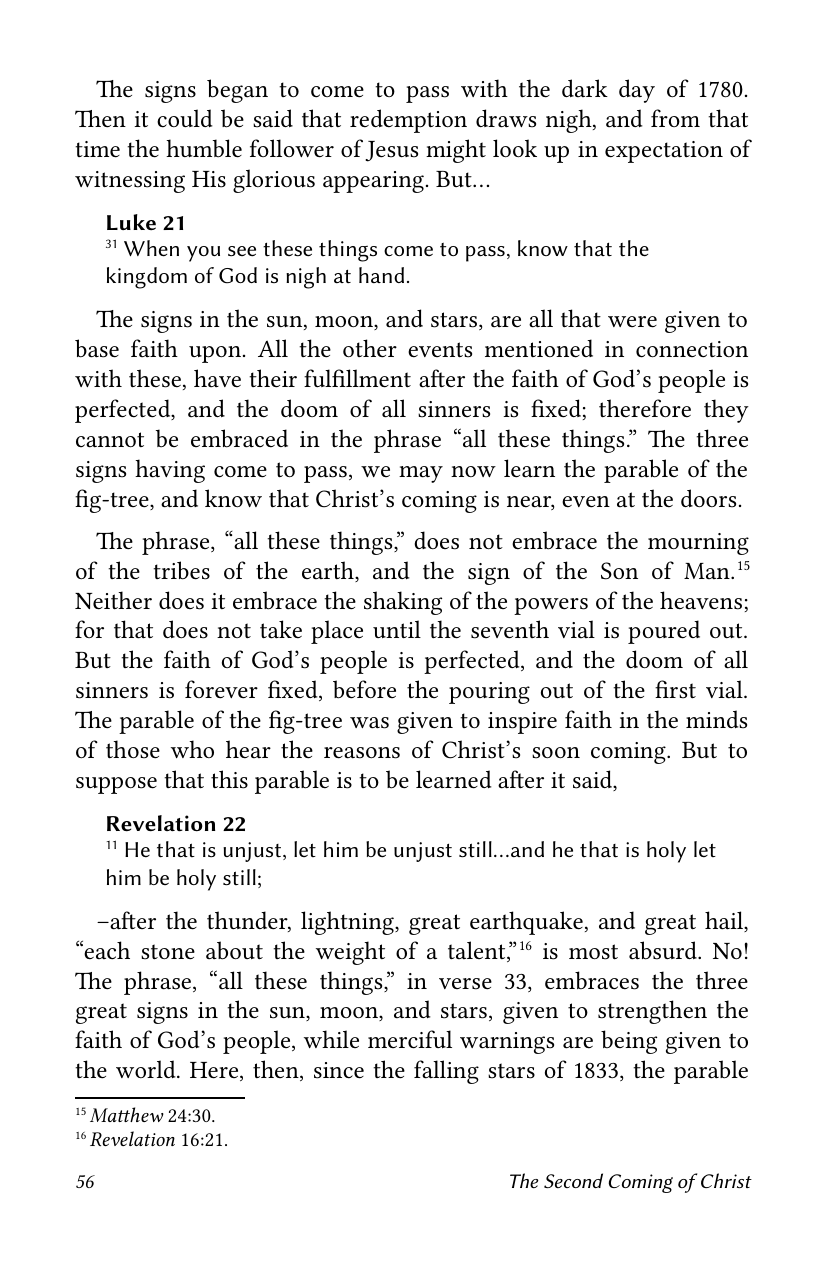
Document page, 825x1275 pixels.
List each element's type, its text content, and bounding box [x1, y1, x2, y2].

text Revelation 22 [105, 811, 750, 837]
text –after the thunder, lightning, great earthquake, and great hail, “each stone about the weight of a talent,” is most absurd. No! The phrase, “all these things,” in verse 33, embraces the three great signs in the sun, moon, and stars, given to strengthen the faith of God’s people, while merciful warnings are being given to the world. Here, then, since the falling stars of 1833, the parable [75, 907, 750, 1085]
text Luke 21 [105, 209, 750, 236]
text Revelation 16:21. [75, 1128, 750, 1152]
text 31 When you see these things come to pass, know that the kingdom of God is nigh at hand. [105, 236, 720, 289]
text The signs in the sun, moon, and stars, are all that were given to base faith upon. All the other events mentioned in connection with these, have their fulfillment after the faith of God’s people is perfected, and the doom of all sinners is fixed; therefore they cannot be embraced in the phrase “all these things.” The three signs having come to pass, we may now learn the parable of the fig-tree, and know that Christ’s coming is near, even at the doors. [75, 306, 750, 513]
text The signs began to come to pass with the dark day of 1780. Then it could be said that redemption draws nigh, and from that time the humble follower of Jesus might look up in expectation of witnessing His glorious appearing. But… [75, 75, 750, 193]
text Matthew 24:30. [75, 1104, 750, 1128]
text The phrase, “all these things,” does not embrace the mourning of the tribes of the earth, and the sign of the Son of Man. Neither does it embrace the shaking of the powers of the heavens; for that does not take place until the seventh vial is poured out. But the faith of God’s people is perfected, and the doom of all sinners is forever fixed, before the pouring out of the first vial. The parable of the fig-tree was given to inspire faith in the minds of those who hear the reasons of Christ’s soon coming. But to suppose that this parable is to be learned after it said, [75, 527, 750, 794]
text 11 He that is unjust, let him be unjust still...and he that is holy let him be holy still; [105, 837, 720, 891]
